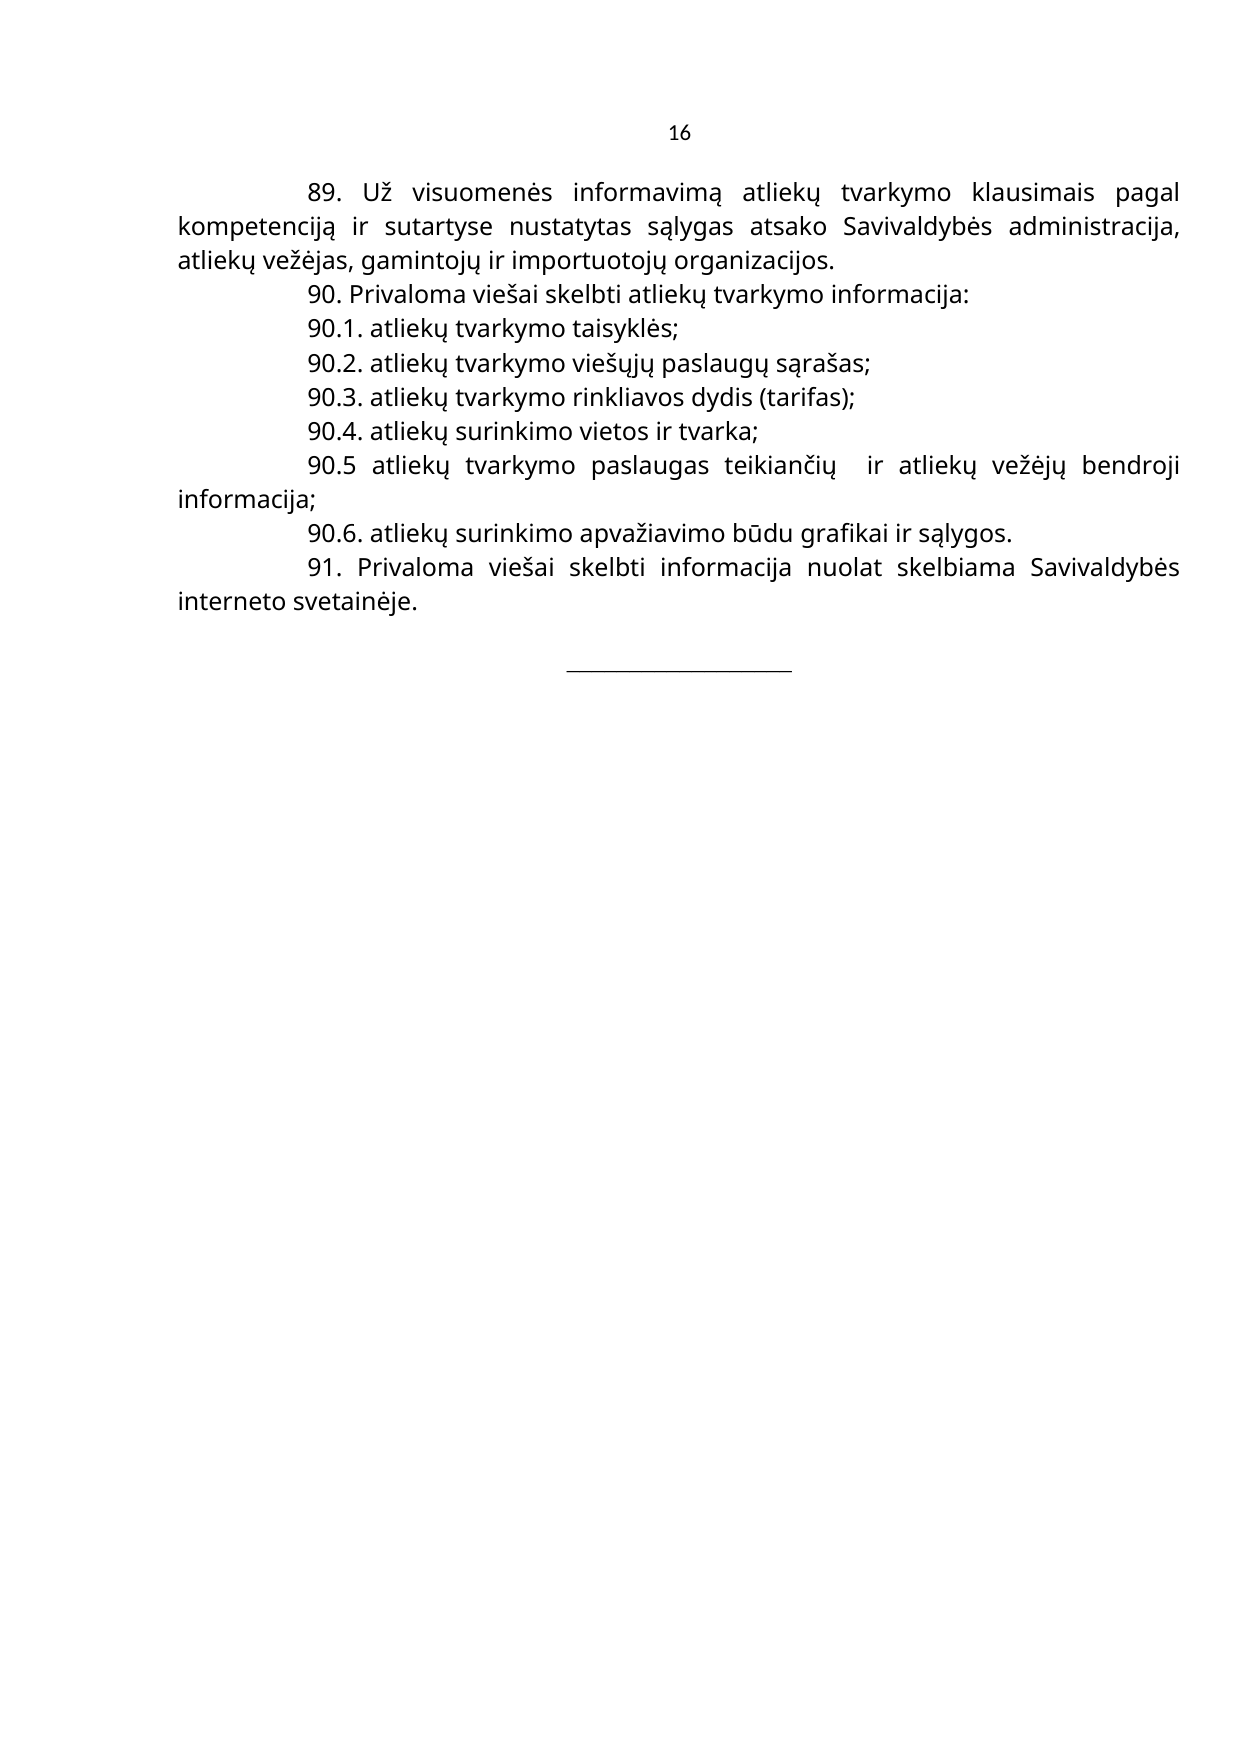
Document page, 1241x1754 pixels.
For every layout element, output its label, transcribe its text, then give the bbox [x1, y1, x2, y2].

text 90.2. atliekų tvarkymo viešųjų paslaugų sąrašas; [177, 345, 1181, 379]
text 90.6. atliekų surinkimo apvažiavimo būdu grafikai ir sąlygos. [177, 516, 1181, 549]
text 90. Privaloma viešai skelbti atliekų tvarkymo informacija: [177, 277, 1181, 311]
text 90.1. atliekų tvarkymo taisyklės; [177, 311, 1181, 345]
text 91. Privaloma viešai skelbti informacija nuolat skelbiama Savivaldybės interneto svetainėje. [177, 549, 1181, 618]
text 89. Už visuomenės informavimą atliekų tvarkymo klausimais pagal kompetenciją ir sutartyse nustatytas sąlygas atsako Savivaldybės administracija, atliekų vežėjas, gamintojų ir importuotojų organizacijos. [177, 175, 1181, 277]
text 90.4. atliekų surinkimo vietos ir tvarka; [177, 413, 1181, 447]
text __________________ [177, 646, 1181, 675]
text 90.5 atliekų tvarkymo paslaugas teikiančių ir atliekų vežėjų bendroji informacija; [177, 447, 1181, 516]
text 90.3. atliekų tvarkymo rinkliavos dydis (tarifas); [177, 379, 1181, 413]
